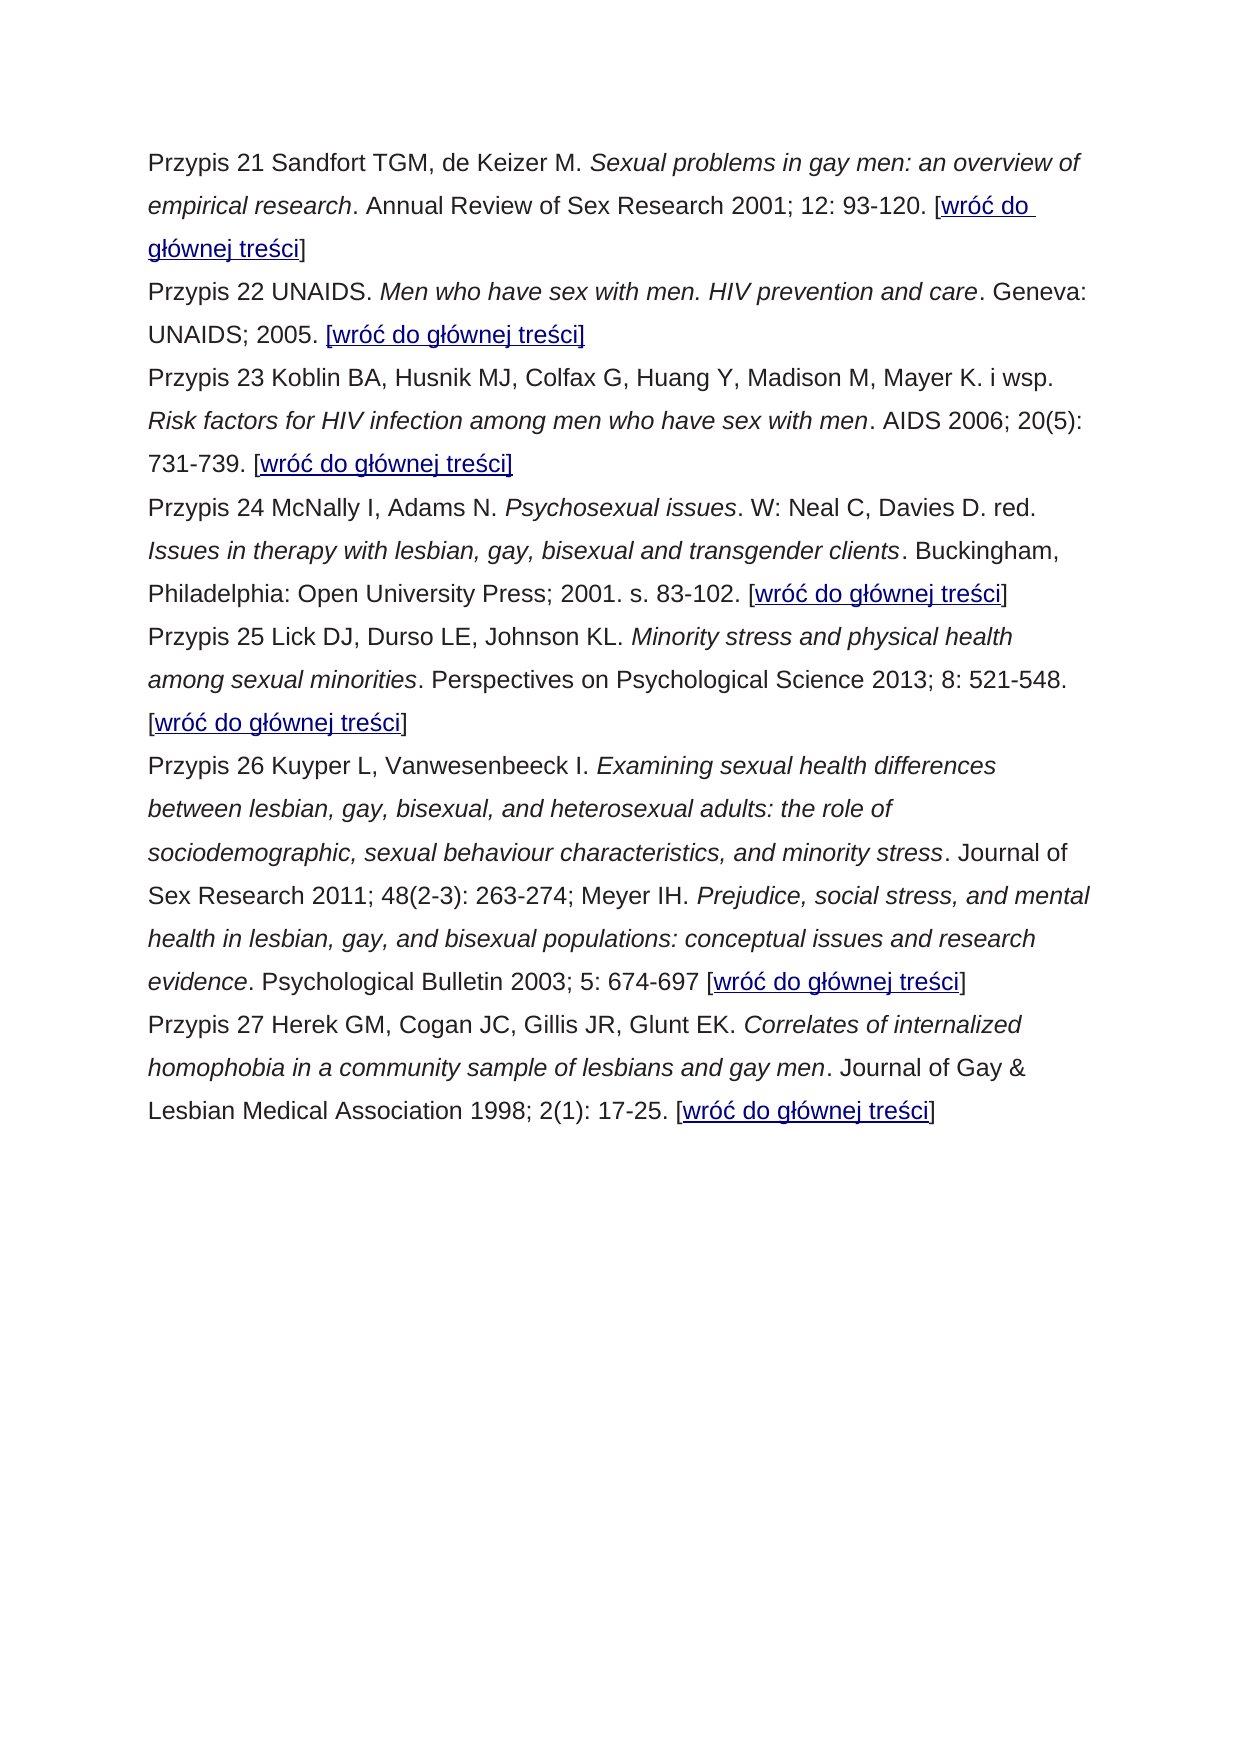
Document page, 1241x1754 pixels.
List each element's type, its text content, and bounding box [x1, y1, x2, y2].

text Przypis 24 McNally I, Adams N. Psychosexual issues. W: Neal C, Davies D. red. Issues in therapy with lesbian, gay, bisexual and transgender clients. Buckingham, Philadelphia: Open University Press; 2001. s. 83-102. [wróć do głównej treści] [148, 493, 1093, 608]
text Przypis 23 Koblin BA, Husnik MJ, Colfax G, Huang Y, Madison M, Mayer K. i wsp. Risk factors for HIV infection among men who have sex with men. AIDS 2006; 20(5): 731-739. [wróć do głównej treści] [148, 363, 1093, 478]
text Przypis 22 UNAIDS. Men who have sex with men. HIV prevention and care. Geneva: UNAIDS; 2005. [wróć do głównej treści] [148, 277, 1093, 349]
text Przypis 25 Lick DJ, Durso LE, Johnson KL. Minority stress and physical health among sexual minorities. Perspectives on Psychological Science 2013; 8: 521-548. [wróć do głównej treści] [148, 622, 1093, 737]
text Przypis 27 Herek GM, Cogan JC, Gillis JR, Glunt EK. Correlates of internalized homophobia in a community sample of lesbians and gay men. Journal of Gay & Lesbian Medical Association 1998; 2(1): 17-25. [wróć do głównej treści] [148, 1010, 1093, 1125]
text Przypis 21 Sandfort TGM, de Keizer M. Sexual problems in gay men: an overview of empirical research. Annual Review of Sex Research 2001; 12: 93-120. [wróć do głównej treści] [148, 148, 1093, 263]
text Przypis 26 Kuyper L, Vanwesenbeeck I. Examining sexual health differences between lesbian, gay, bisexual, and heterosexual adults: the role of sociodemographic, sexual behaviour characteristics, and minority stress. Journal of Sex Research 2011; 48(2-3): 263-274; Meyer IH. Prejudice, social stress, and mental health in lesbian, gay, and bisexual populations: conceptual issues and research evidence. Psychological Bulletin 2003; 5: 674-697 [wróć do głównej treści] [148, 751, 1093, 996]
